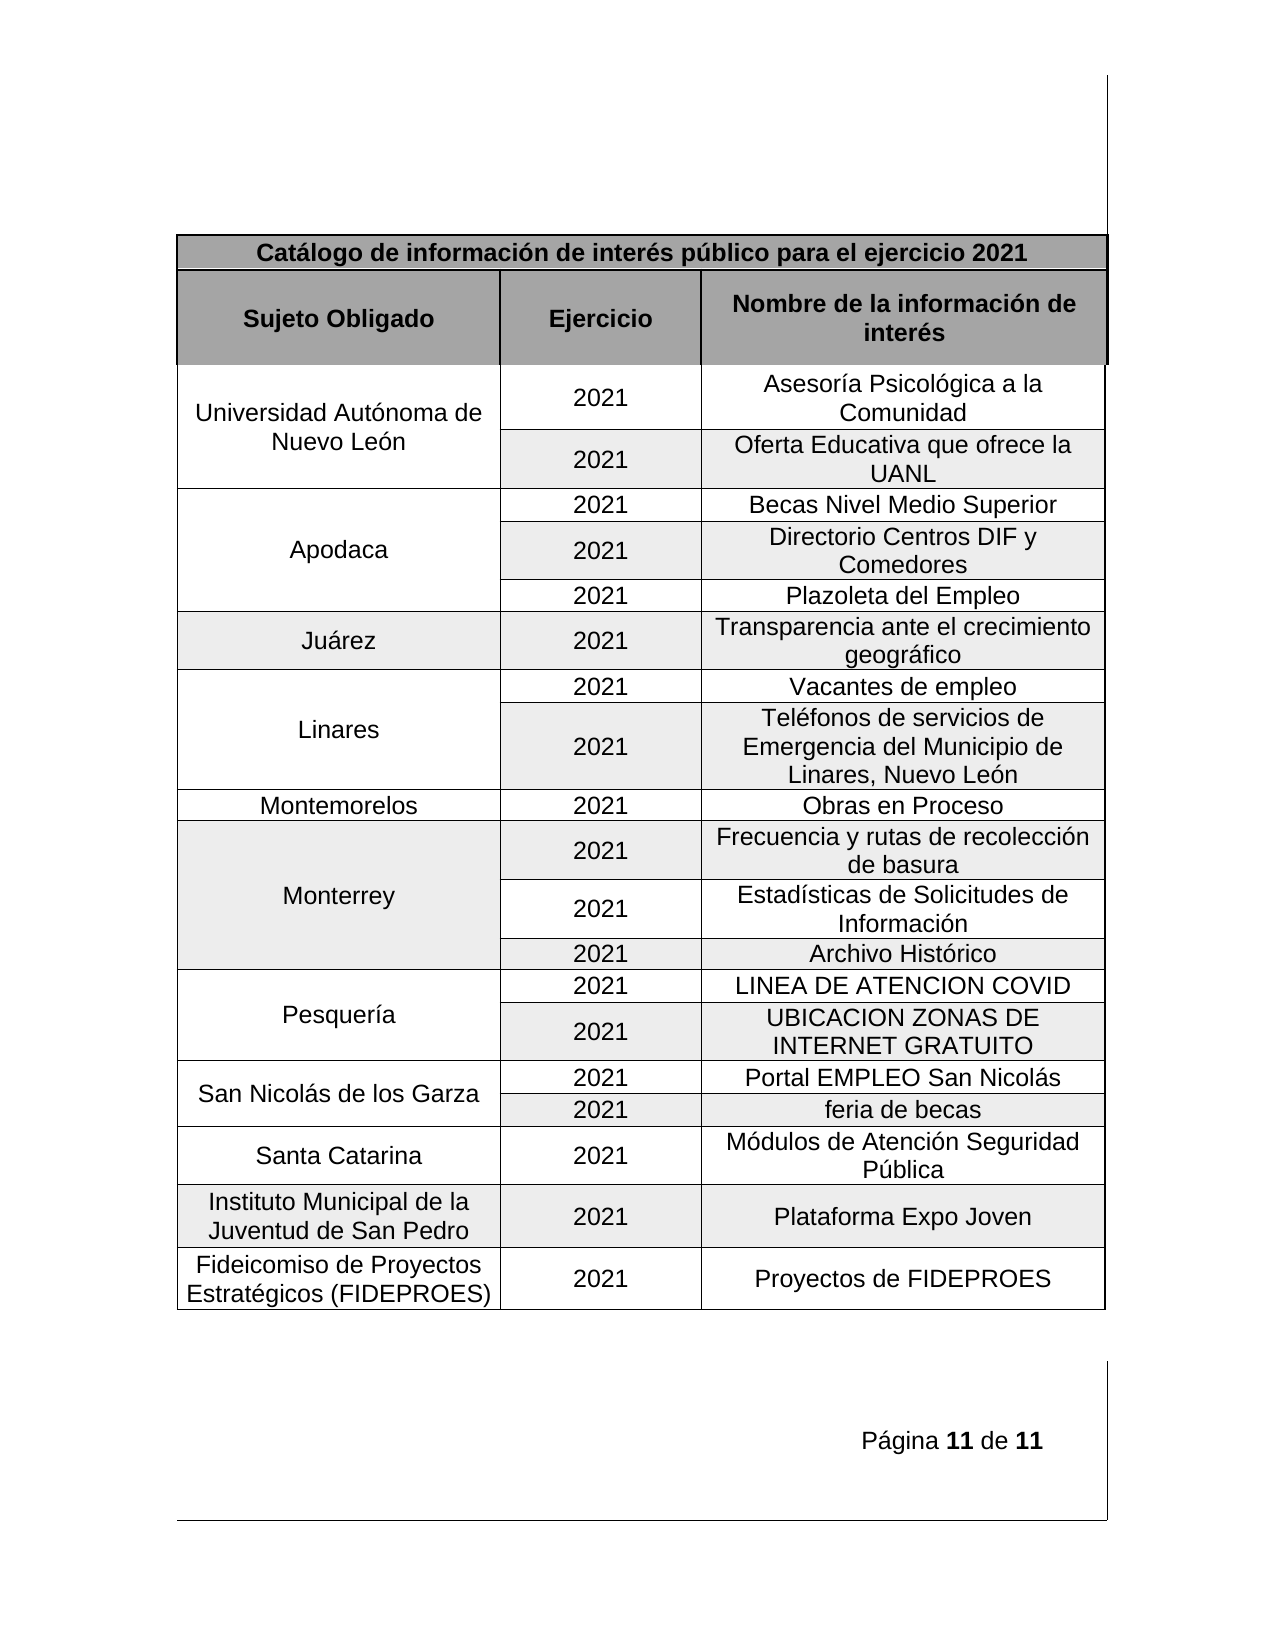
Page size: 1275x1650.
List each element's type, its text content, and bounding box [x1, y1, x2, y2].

table_cell 2021 [501, 790, 701, 820]
table_cell 2021 [501, 1185, 701, 1247]
table_cell 2021 [501, 365, 701, 429]
table_cell 2021 [501, 522, 701, 579]
table_cell Pesquería [178, 970, 500, 1060]
table_cell 2021 [501, 430, 701, 488]
table_cell 2021 [501, 670, 701, 702]
table_cell Becas Nivel Medio Superior [702, 489, 1104, 521]
table_cell Juárez [178, 612, 500, 669]
table_cell Monterrey [178, 821, 500, 969]
table_cell Archivo Histórico [702, 939, 1104, 969]
table_cell 2021 [501, 1248, 701, 1309]
table_cell Apodaca [178, 489, 500, 611]
table_cell 2021 [501, 1127, 701, 1184]
table_cell Asesoría Psicológica a la Comunidad [702, 365, 1104, 429]
table_cell 2021 [501, 489, 701, 521]
table_cell Instituto Municipal de la Juventud de San Pedro [178, 1185, 500, 1247]
table_cell Santa Catarina [178, 1127, 500, 1184]
table_cell Transparencia ante el crecimiento geográfico [702, 612, 1104, 669]
table_cell 2021 [501, 703, 701, 789]
table_cell Plataforma Expo Joven [702, 1185, 1104, 1247]
table_cell Montemorelos [178, 790, 500, 820]
table_cell Ejercicio [501, 271, 700, 365]
table_cell Directorio Centros DIF y Comedores [702, 522, 1104, 579]
table_cell Teléfonos de servicios de Emergencia del Municipio de Linares, Nuevo León [702, 703, 1104, 789]
table_cell Portal EMPLEO San Nicolás [702, 1061, 1104, 1093]
table_cell 2021 [501, 1003, 701, 1060]
table_cell San Nicolás de los Garza [178, 1061, 500, 1126]
table_cell Obras en Proceso [702, 790, 1104, 820]
table_cell UBICACION ZONAS DE INTERNET GRATUITO [702, 1003, 1104, 1060]
table_cell Proyectos de FIDEPROES [702, 1248, 1104, 1309]
table_cell 2021 [501, 970, 701, 1002]
table_cell 2021 [501, 821, 701, 879]
table_cell Oferta Educativa que ofrece la UANL [702, 430, 1104, 488]
table_cell Módulos de Atención Seguridad Pública [702, 1127, 1104, 1184]
table_cell Estadísticas de Solicitudes de Información [702, 880, 1104, 937]
table_cell Frecuencia y rutas de recolección de basura [702, 821, 1104, 879]
table_cell Plazoleta del Empleo [702, 580, 1104, 611]
table_cell 2021 [501, 580, 701, 611]
table_cell LINEA DE ATENCION COVID [702, 970, 1104, 1002]
table_cell feria de becas [702, 1094, 1104, 1126]
table_cell 2021 [501, 1094, 701, 1126]
table_cell 2021 [501, 1061, 701, 1093]
table_cell Nombre de la información de interés [702, 271, 1106, 365]
table_cell Sujeto Obligado [178, 271, 499, 365]
table_cell Fideicomiso de Proyectos Estratégicos (FIDEPROES) [178, 1248, 500, 1309]
table_cell 2021 [501, 880, 701, 937]
table_header Catálogo de información de interés público para el ejercicio 2021 [178, 236, 1106, 268]
table_cell Universidad Autónoma de Nuevo León [178, 365, 500, 488]
table_cell Vacantes de empleo [702, 670, 1104, 702]
table_cell 2021 [501, 612, 701, 669]
table_cell 2021 [501, 939, 701, 969]
table_cell Linares [178, 670, 500, 789]
